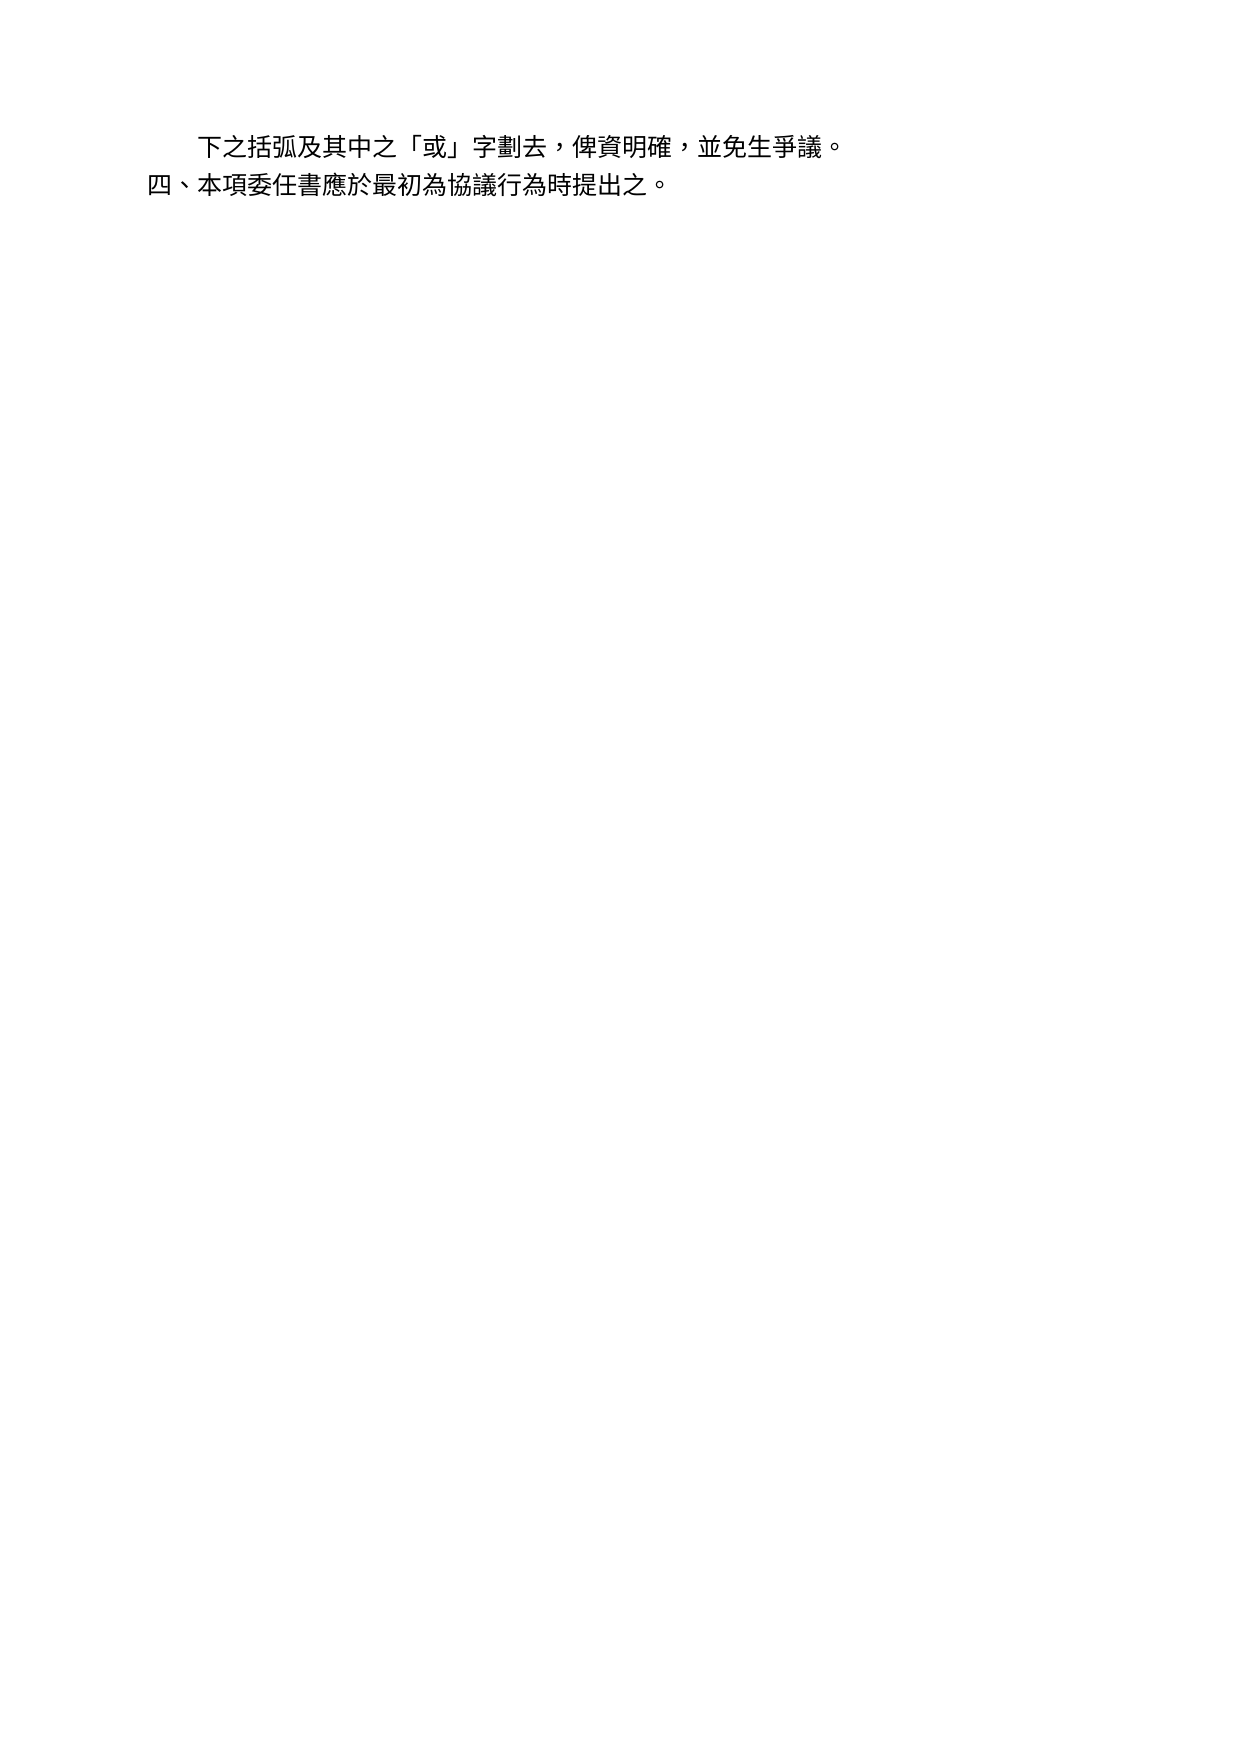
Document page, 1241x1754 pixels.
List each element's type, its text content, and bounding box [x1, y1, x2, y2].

text 三、委任代理人就其受委任之事件，有為一切協議行為之權，但拋棄損害賠償請求權、撤回損害賠償之請求、領取損害賠償金、受領原狀之回復或選任代理人，非受特別委任，不得為之。對於代理權加以限制者，應於委任書內記明。如受任人就上開事項受委任人之特別委任者，即逕記載「並有拋棄損害賠償請求權……之特別代理權」，或將「並有」下之括弧及其文字「（或但無）」劃去，並於劃去處加蓋委任人之印章；未受特別委任者，則逕記載「但無拋棄損害賠償請求權……之特別代理權」，或將「並有」及其下之括弧及其中之「或」字劃去，俾資明確，並免生爭議。 [148, 127, 1120, 164]
text 四、本項委任書應於最初為協議行為時提出之。 [148, 164, 1120, 202]
